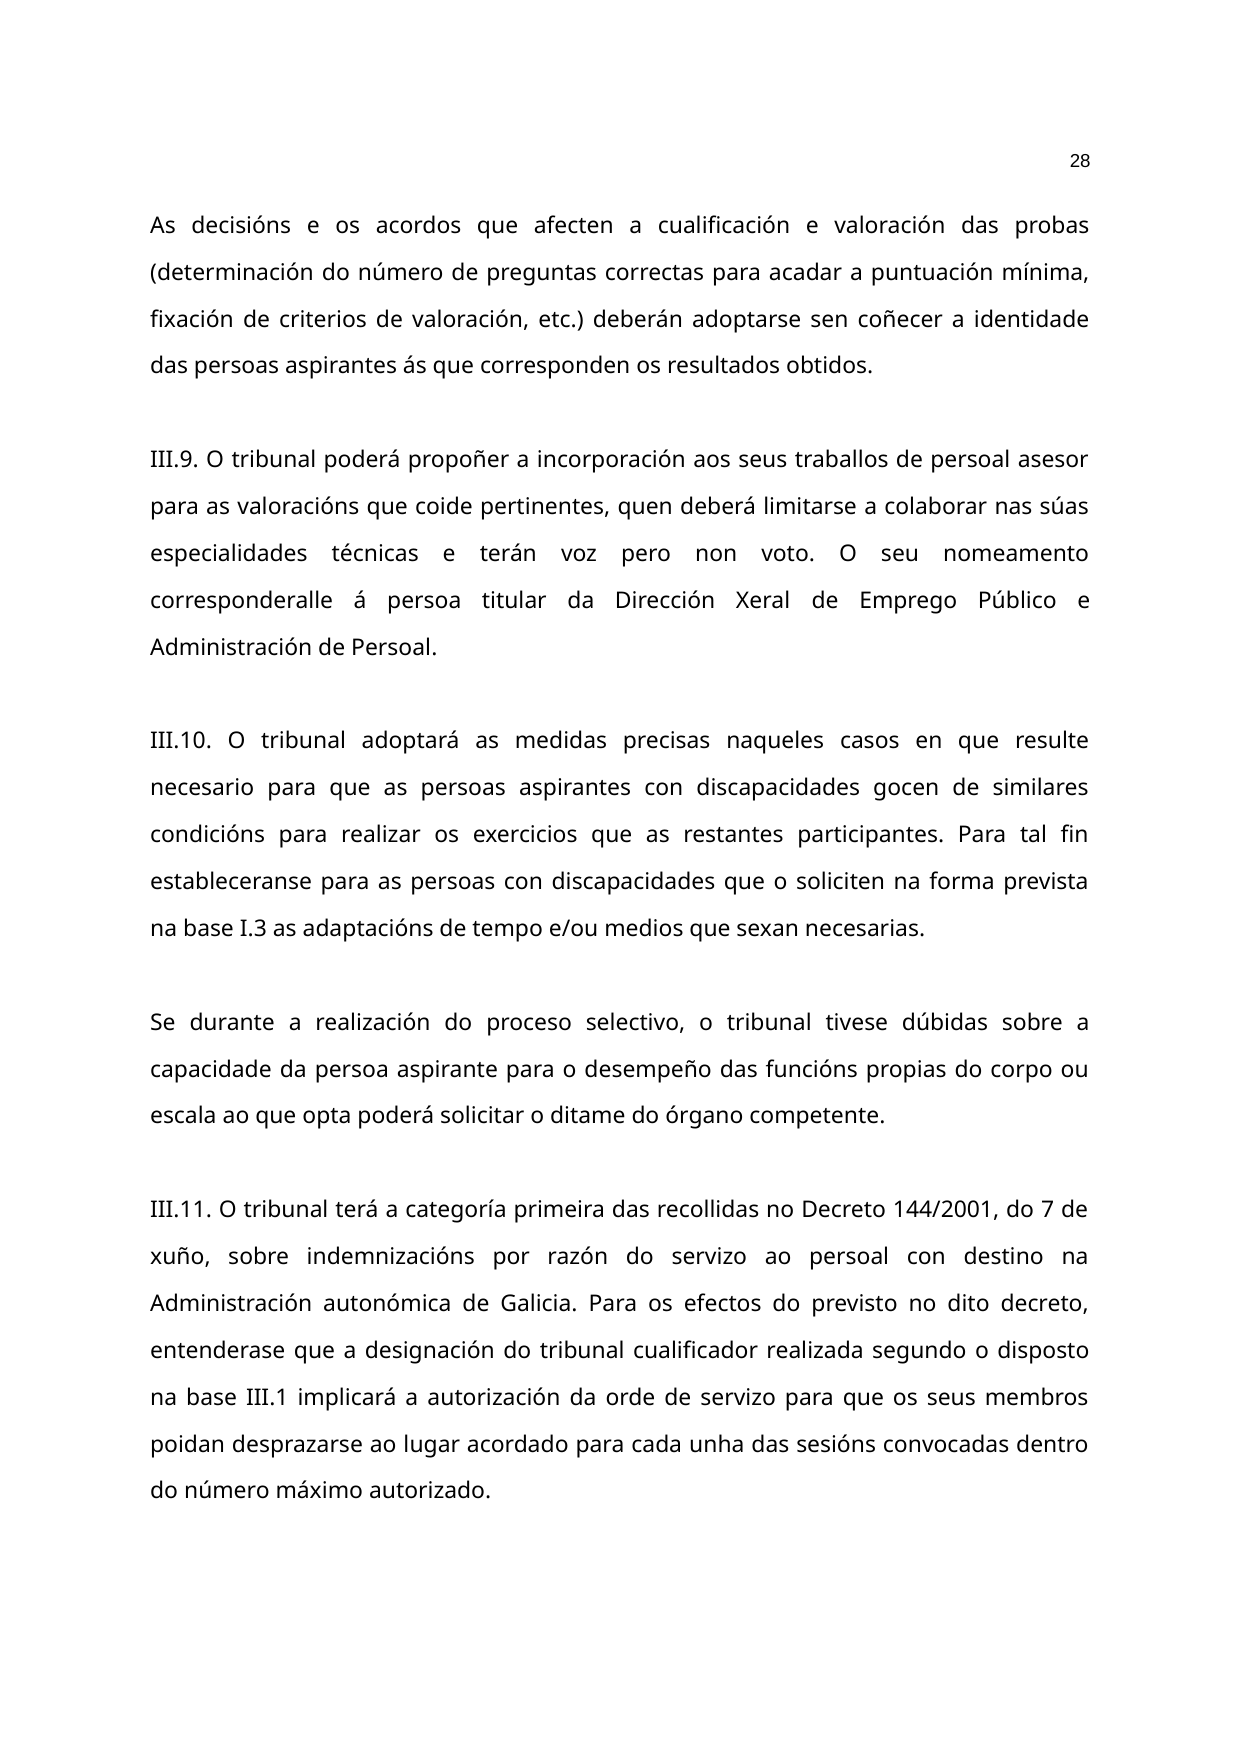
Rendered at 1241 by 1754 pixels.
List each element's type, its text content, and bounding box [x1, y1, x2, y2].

text Se durante a realización do proceso selectivo, o tribunal tivese dúbidas sobre a capacidade da persoa aspirante para o desempeño das funcións propias do corpo ou escala ao que opta poderá solicitar o ditame do órgano competente. [150, 1006, 1090, 1131]
text III.11. O tribunal terá a categoría primeira das recollidas no Decreto 144/2001, do 7 de xuño, sobre indemnizacións por razón do servizo ao persoal con destino na Administración autonómica de Galicia. Para os efectos do previsto no dito decreto, entenderase que a designación do tribunal cualificador realizada segundo o disposto na base III.1 implicará a autorización da orde de servizo para que os seus membros poidan desprazarse ao lugar acordado para cada unha das sesións convocadas dentro do número máximo autorizado. [150, 1193, 1090, 1506]
text As decisións e os acordos que afecten a cualificación e valoración das probas (determinación do número de preguntas correctas para acadar a puntuación mínima, fixación de criterios de valoración, etc.) deberán adoptarse sen coñecer a identidade das persoas aspirantes ás que corresponden os resultados obtidos. [150, 209, 1090, 381]
text III.9. O tribunal poderá propoñer a incorporación aos seus traballos de persoal asesor para as valoracións que coide pertinentes, quen deberá limitarse a colaborar nas súas especialidades técnicas e terán voz pero non voto. O seu nomeamento corresponderalle á persoa titular da Dirección Xeral de Emprego Público e Administración de Persoal. [150, 443, 1090, 662]
text III.10. O tribunal adoptará as medidas precisas naqueles casos en que resulte necesario para que as persoas aspirantes con discapacidades gocen de similares condicións para realizar os exercicios que as restantes participantes. Para tal fin estableceranse para as persoas con discapacidades que o soliciten na forma prevista na base I.3 as adaptacións de tempo e/ou medios que sexan necesarias. [150, 724, 1090, 943]
